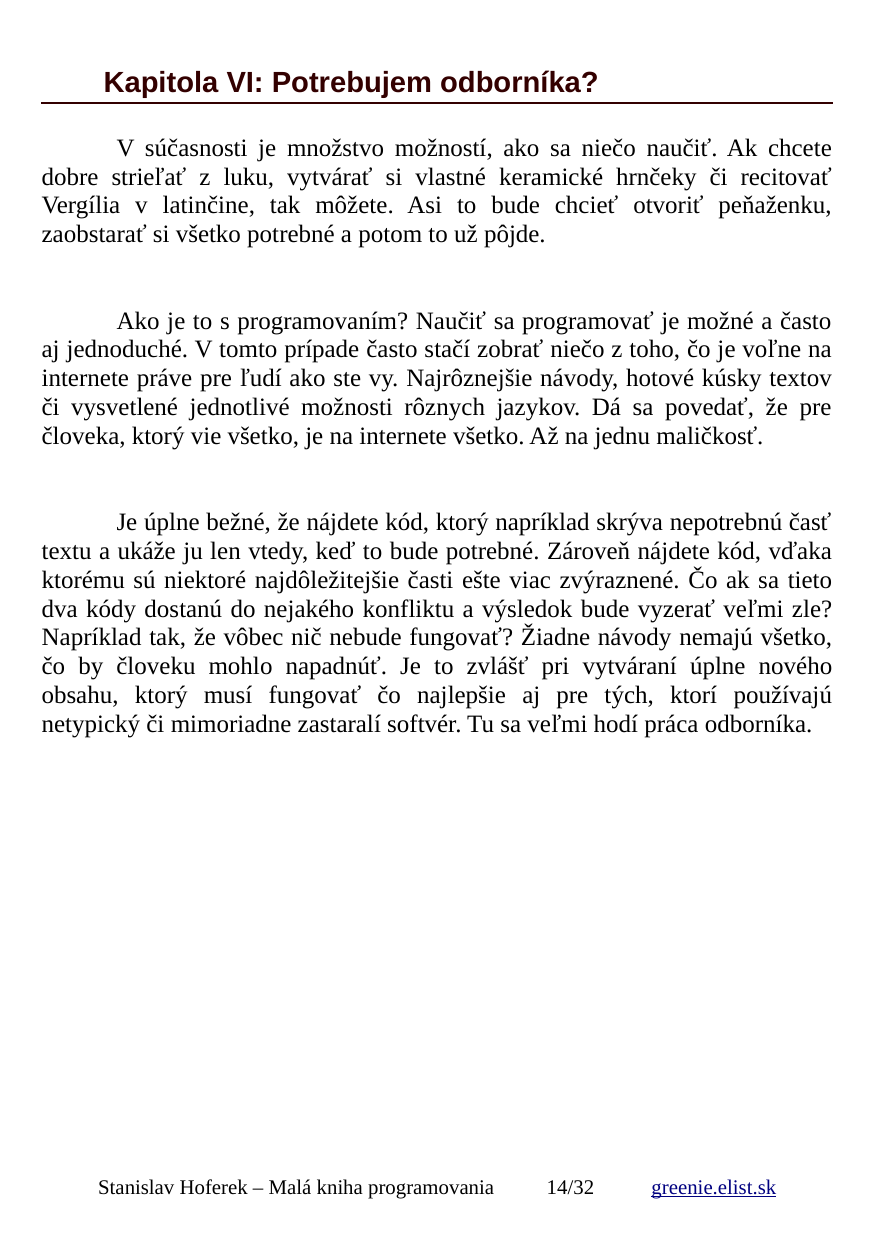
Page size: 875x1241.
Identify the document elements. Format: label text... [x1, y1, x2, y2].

text V súčasnosti je množstvo možností, ako sa niečo naučiť. Ak chcete dobre strieľať z luku, vytvárať si vlastné keramické hrnčeky či recitovať Vergília v latinčine, tak môžete. Asi to bude chcieť otvoriť peňaženku, zaobstarať si všetko potrebné a potom to už pôjde. [41, 133, 833, 248]
subtitle Kapitola VI: Potrebujem odborníka? [41, 62, 833, 102]
text Ako je to s programovaním? Naučiť sa programovať je možné a často aj jednoduché. V tomto prípade často stačí zobrať niečo z toho, čo je voľne na internete práve pre ľudí ako ste vy. Najrôznejšie návody, hotové kúsky textov či vysvetlené jednotlivé možnosti rôznych jazykov. Dá sa povedať, že pre človeka, ktorý vie všetko, je na internete všetko. Až na jednu maličkosť. [41, 306, 833, 449]
text Je úplne bežné, že nájdete kód, ktorý napríklad skrýva nepotrebnú časť textu a ukáže ju len vtedy, keď to bude potrebné. Zároveň nájdete kód, vďaka ktorému sú niektoré najdôležitejšie časti ešte viac zvýraznené. Čo ak sa tieto dva kódy dostanú do nejakého konfliktu a výsledok bude vyzerať veľmi zle? Napríklad tak, že vôbec nič nebude fungovať? Žiadne návody nemajú všetko, čo by človeku mohlo napadnúť. Je to zvlášť pri vytváraní úplne nového obsahu, ktorý musí fungovať čo najlepšie aj pre tých, ktorí používajú netypický či mimoriadne zastaralí softvér. Tu sa veľmi hodí práca odborníka. [41, 507, 833, 737]
